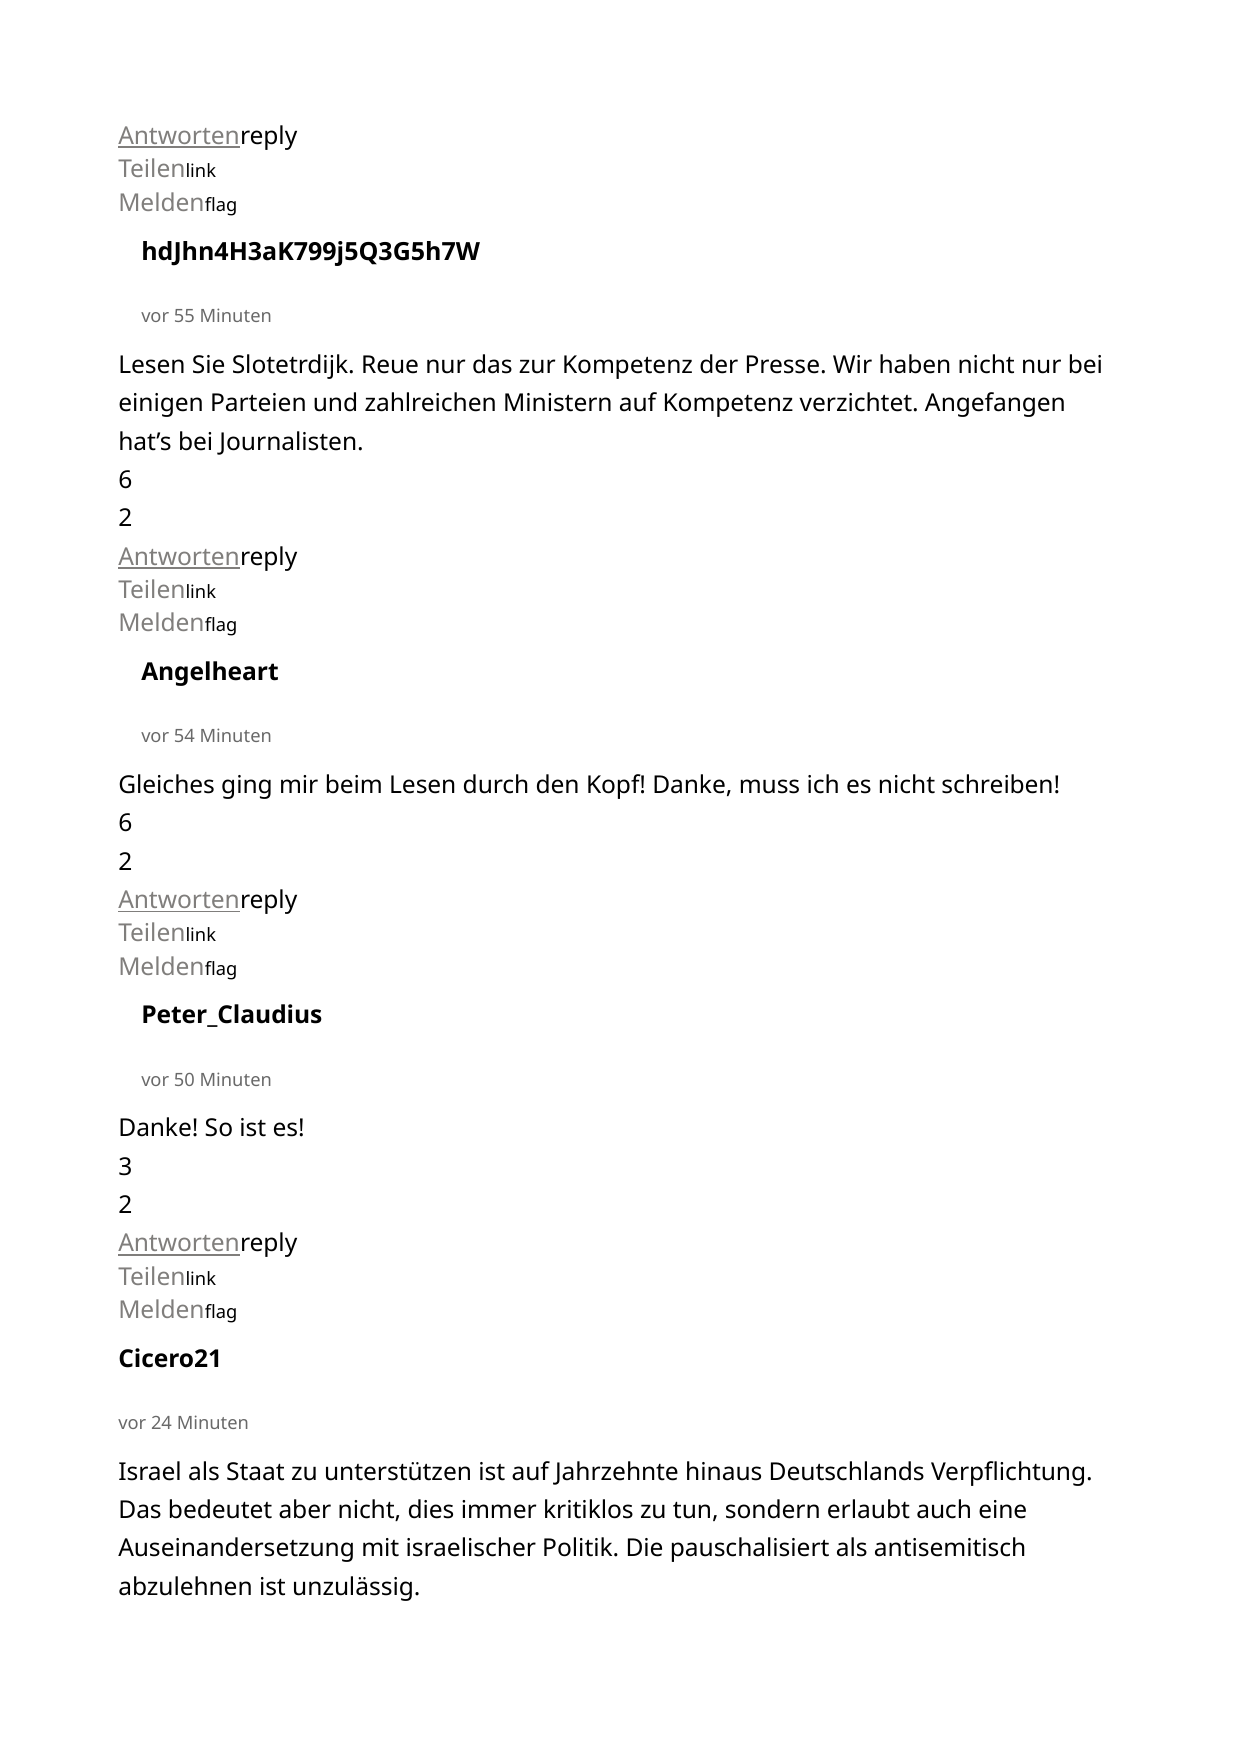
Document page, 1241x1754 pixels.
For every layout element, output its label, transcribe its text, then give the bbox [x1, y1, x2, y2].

text vor 54 Minuten [141, 723, 1117, 748]
text 6 [118, 806, 1122, 839]
text vor 50 Minuten [141, 1067, 1117, 1092]
text 3 [118, 1149, 1122, 1182]
text vor 24 Minuten [118, 1410, 1117, 1435]
text Danke! So ist es! [118, 1111, 1122, 1144]
text Meldenflag [118, 606, 1122, 639]
text 2 [118, 1187, 1122, 1221]
text Cicero21 [118, 1341, 1114, 1374]
text Meldenflag [118, 185, 1122, 218]
text Peter_Claudius [141, 998, 1114, 1031]
text Gleiches ging mir beim Lesen durch den Kopf! Danke, muss ich es nicht schreiben! [118, 767, 1122, 801]
text Teilenlink [118, 1259, 1122, 1292]
text Meldenflag [118, 949, 1122, 982]
text Teilenlink [118, 572, 1122, 606]
text hdJhn4H3aK799j5Q3G5h7W [141, 233, 1114, 267]
text vor 55 Minuten [141, 303, 1117, 328]
text Antwortenreply [118, 1226, 1122, 1259]
text Meldenflag [118, 1292, 1122, 1326]
text Antwortenreply [118, 118, 1122, 151]
text 2 [118, 501, 1122, 534]
text 6 [118, 462, 1122, 496]
text 2 [118, 844, 1122, 877]
text Angelheart [141, 654, 1114, 688]
text Teilenlink [118, 151, 1122, 185]
text Antwortenreply [118, 539, 1122, 572]
text Lesen Sie Slotetrdijk. Reue nur das zur Kompetenz der Presse. Wir haben nicht nur bei einigen Parteien und zahlreichen Ministern auf Kompetenz verzichtet. Angefangen hat’s bei Journalisten. [118, 347, 1122, 457]
text Israel als Staat zu unterstützen ist auf Jahrzehnte hinaus Deutschlands Verpflichtung. Das bedeutet aber nicht, dies immer kritiklos zu tun, sondern erlaubt auch eine Auseinandersetzung mit israelischer Politik. Die pauschalisiert als antisemitisch abzulehnen ist unzulässig. [118, 1454, 1122, 1602]
text Antwortenreply [118, 882, 1122, 916]
text Teilenlink [118, 916, 1122, 949]
